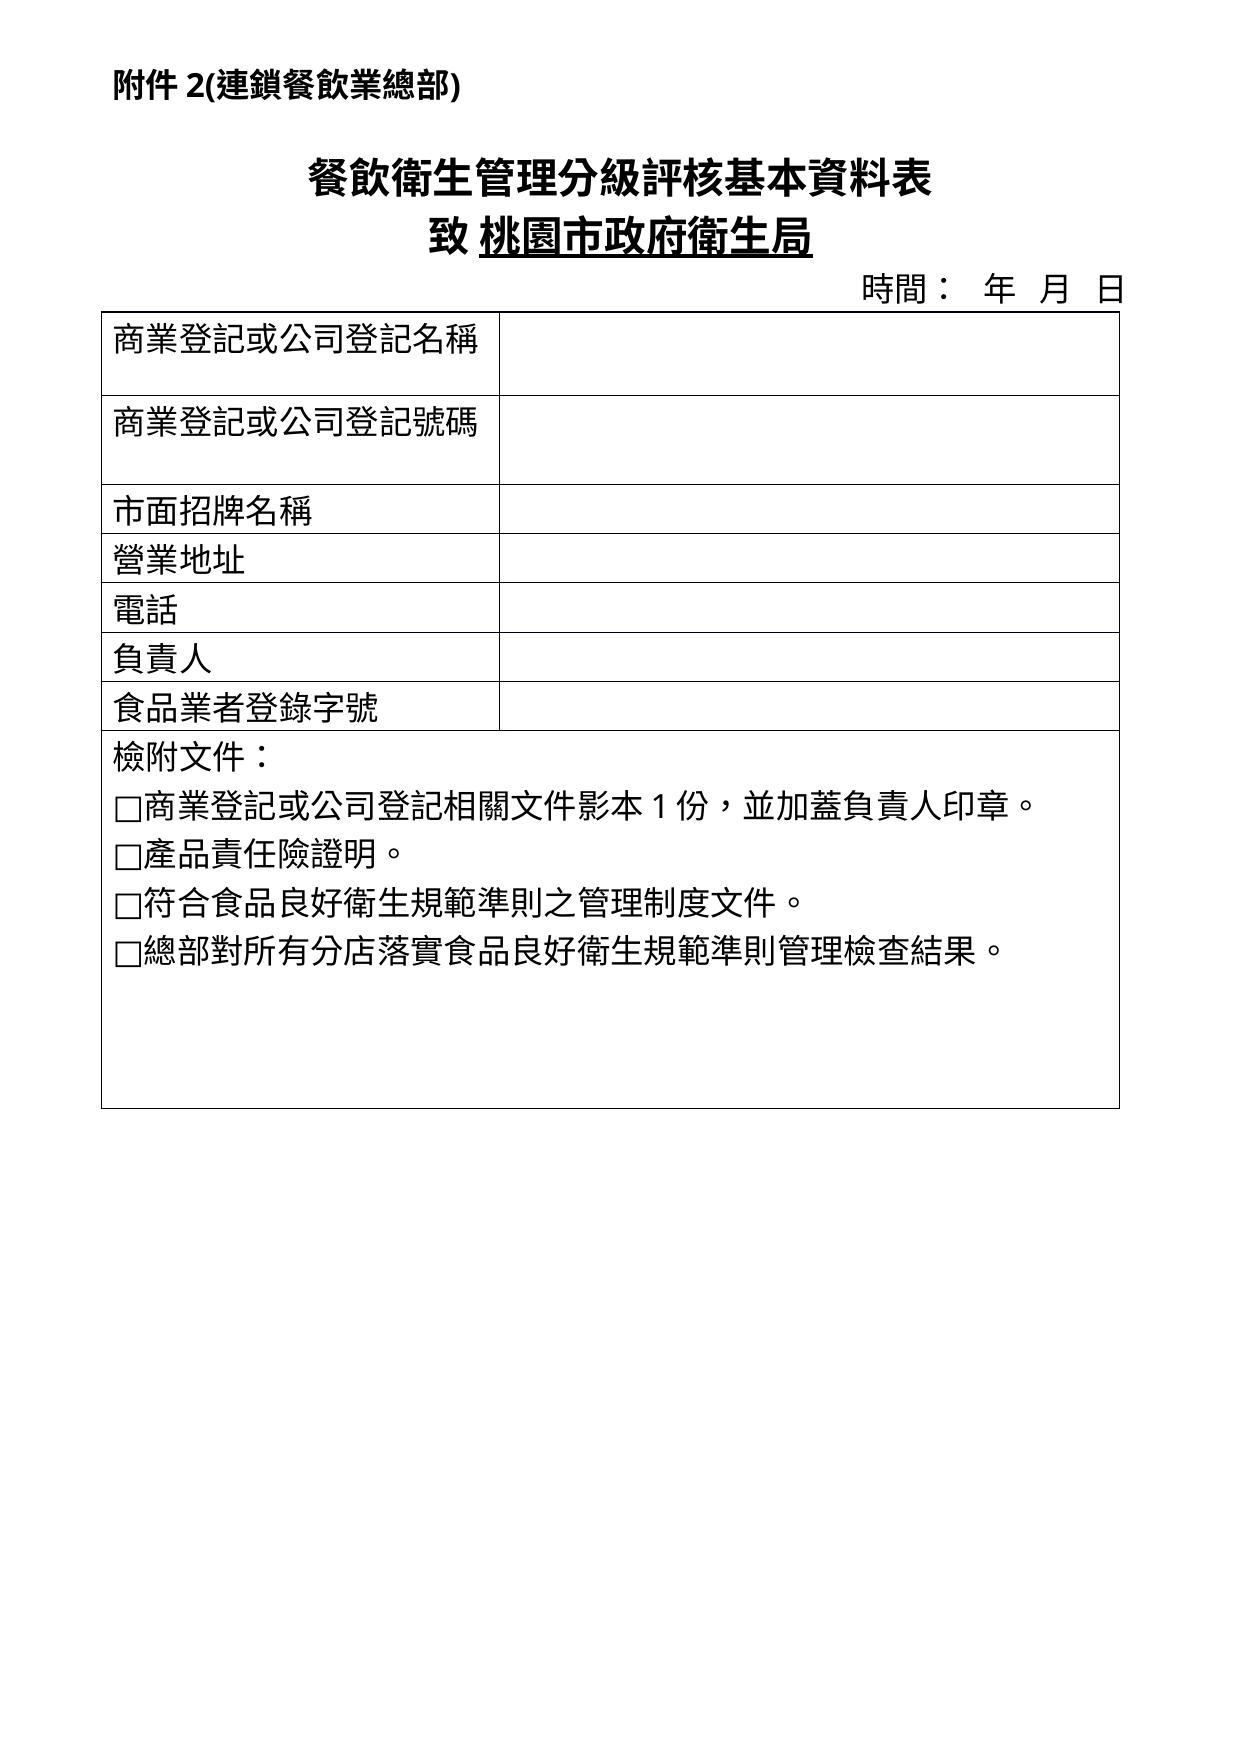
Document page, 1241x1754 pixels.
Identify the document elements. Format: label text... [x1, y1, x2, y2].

text 餐飲衛生管理分級評核基本資料表 [112, 155, 1128, 203]
table_cell 食品業者登錄字號 [102, 682, 499, 730]
table_cell [500, 682, 1119, 730]
table_cell [500, 485, 1119, 533]
table_cell 市面招牌名稱 [102, 485, 499, 533]
table_cell 負責人 [102, 633, 499, 681]
table_cell 商業登記或公司登記號碼 [102, 396, 499, 484]
table_cell [500, 583, 1119, 632]
table_cell 電話 [102, 583, 499, 632]
text 附件2(連鎖餐飲業總部) [112, 59, 1128, 107]
table_cell 檢附文件： □商業登記或公司登記相關文件影本1份，並加蓋負責人印章。 □產品責任險證明。 □符合食品良好衛生規範準則之管理制度文件。 □總部對所有分店落實食品良好衛生規範準則管理檢查結果。 [102, 731, 1119, 1108]
table_header 商業登記或公司登記名稱 [102, 313, 499, 395]
table_cell [500, 396, 1119, 484]
table_cell [500, 633, 1119, 681]
table_cell [500, 534, 1119, 582]
table_header [500, 313, 1119, 395]
text 時間： 年 月 日 [112, 263, 1128, 311]
text 致 桃園市政府衛生局 [112, 203, 1128, 263]
table_cell 營業地址 [102, 534, 499, 582]
